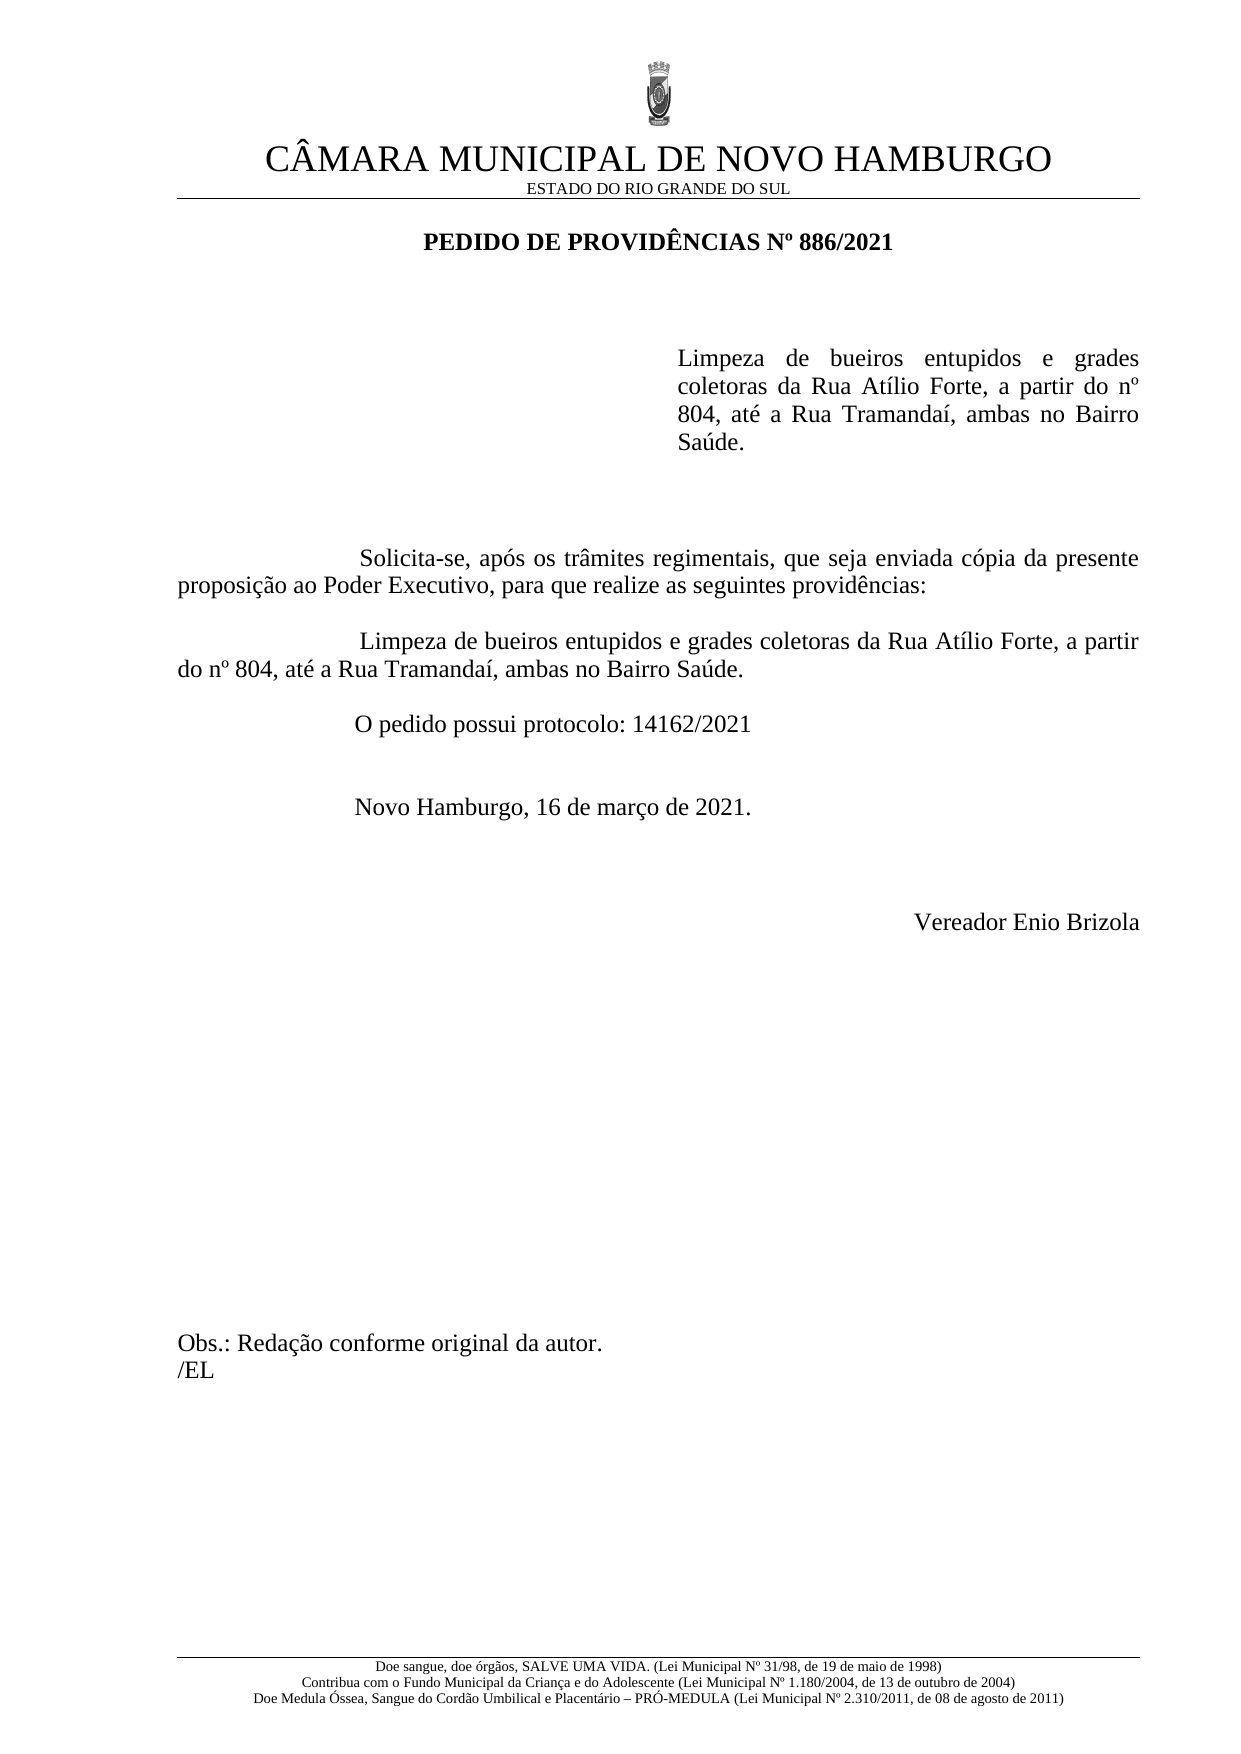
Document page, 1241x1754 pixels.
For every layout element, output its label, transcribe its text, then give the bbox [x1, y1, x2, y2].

text /EL [177, 1356, 1140, 1384]
text Vereador Enio Brizola [177, 908, 1140, 935]
text PEDIDO DE PROVIDÊNCIAS Nº 886/2021 [177, 228, 1140, 256]
text Limpeza de bueiros entupidos e grades coletoras da Rua Atílio Forte, a partir do nº 804, até a Rua Tramandaí, ambas no Bairro Saúde. [677, 344, 1140, 455]
text Novo Hamburgo, 16 de março de 2021. [177, 793, 1140, 821]
text O pedido possui protocolo: 14162/2021 [177, 710, 1140, 738]
text Solicita-se, após os trâmites regimentais, que seja enviada cópia da presente proposição ao Poder Executivo, para que realize as seguintes providências: [177, 544, 1140, 599]
text Limpeza de bueiros entupidos e grades coletoras da Rua Atílio Forte, a partir do nº 804, até a Rua Tramandaí, ambas no Bairro Saúde. [177, 627, 1140, 682]
text Obs.: Redação conforme original da autor. [177, 1329, 1140, 1356]
